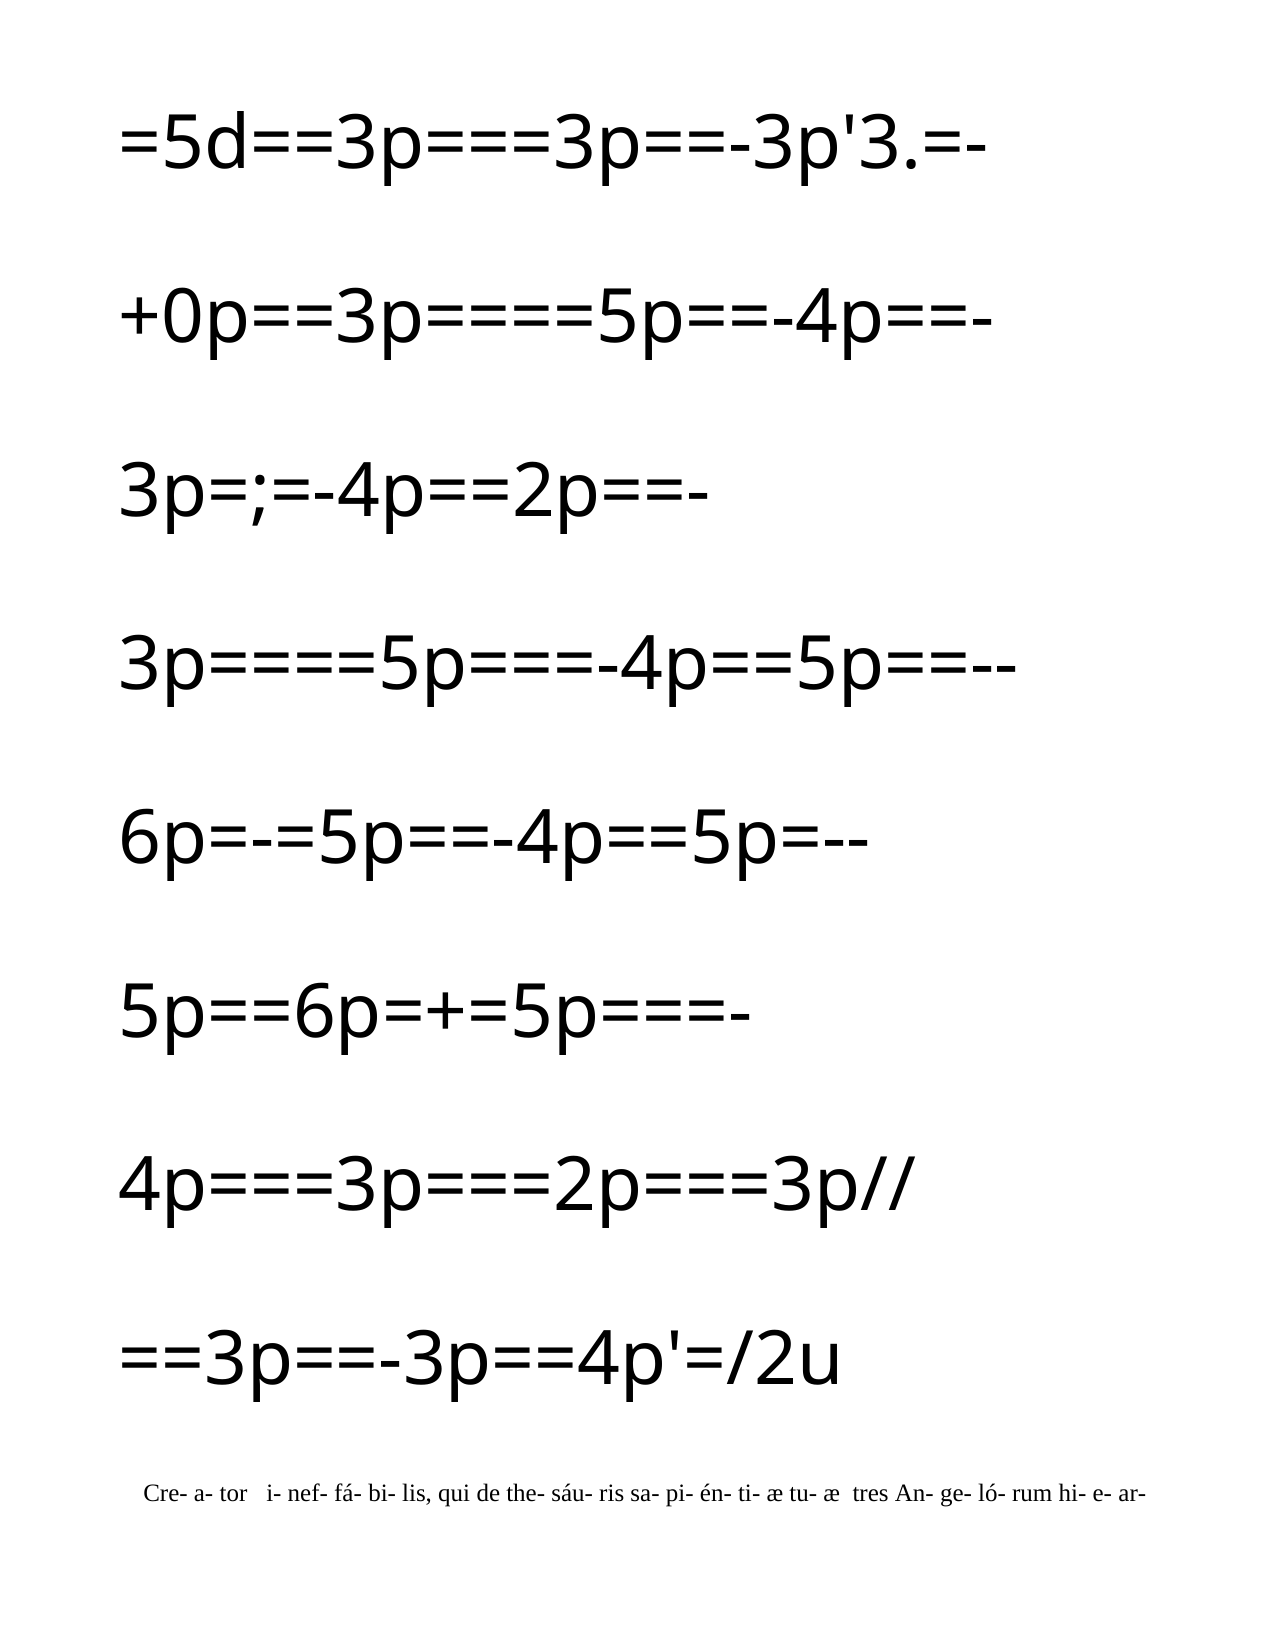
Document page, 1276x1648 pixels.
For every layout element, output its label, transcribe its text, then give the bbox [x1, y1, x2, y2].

text =5d==3p===3p==-3p'3.=-+0p==3p====5p==-4p==-3p=;=-4p==2p==-3p====5p===-4p==5p==--6p=-=5p==-4p==5p=--5p==6p=+=5p===-4p===3p===2p===3p//==3p==-3p==4p'=/2u [118, 88, 1157, 1406]
text Cre- a- tor i- nef- fá- bi- lis, qui de the- sáu- ris sa- pi- én- ti- æ tu- æ tres An- ge- ló- rum hi- e- ar- [118, 1478, 1157, 1506]
